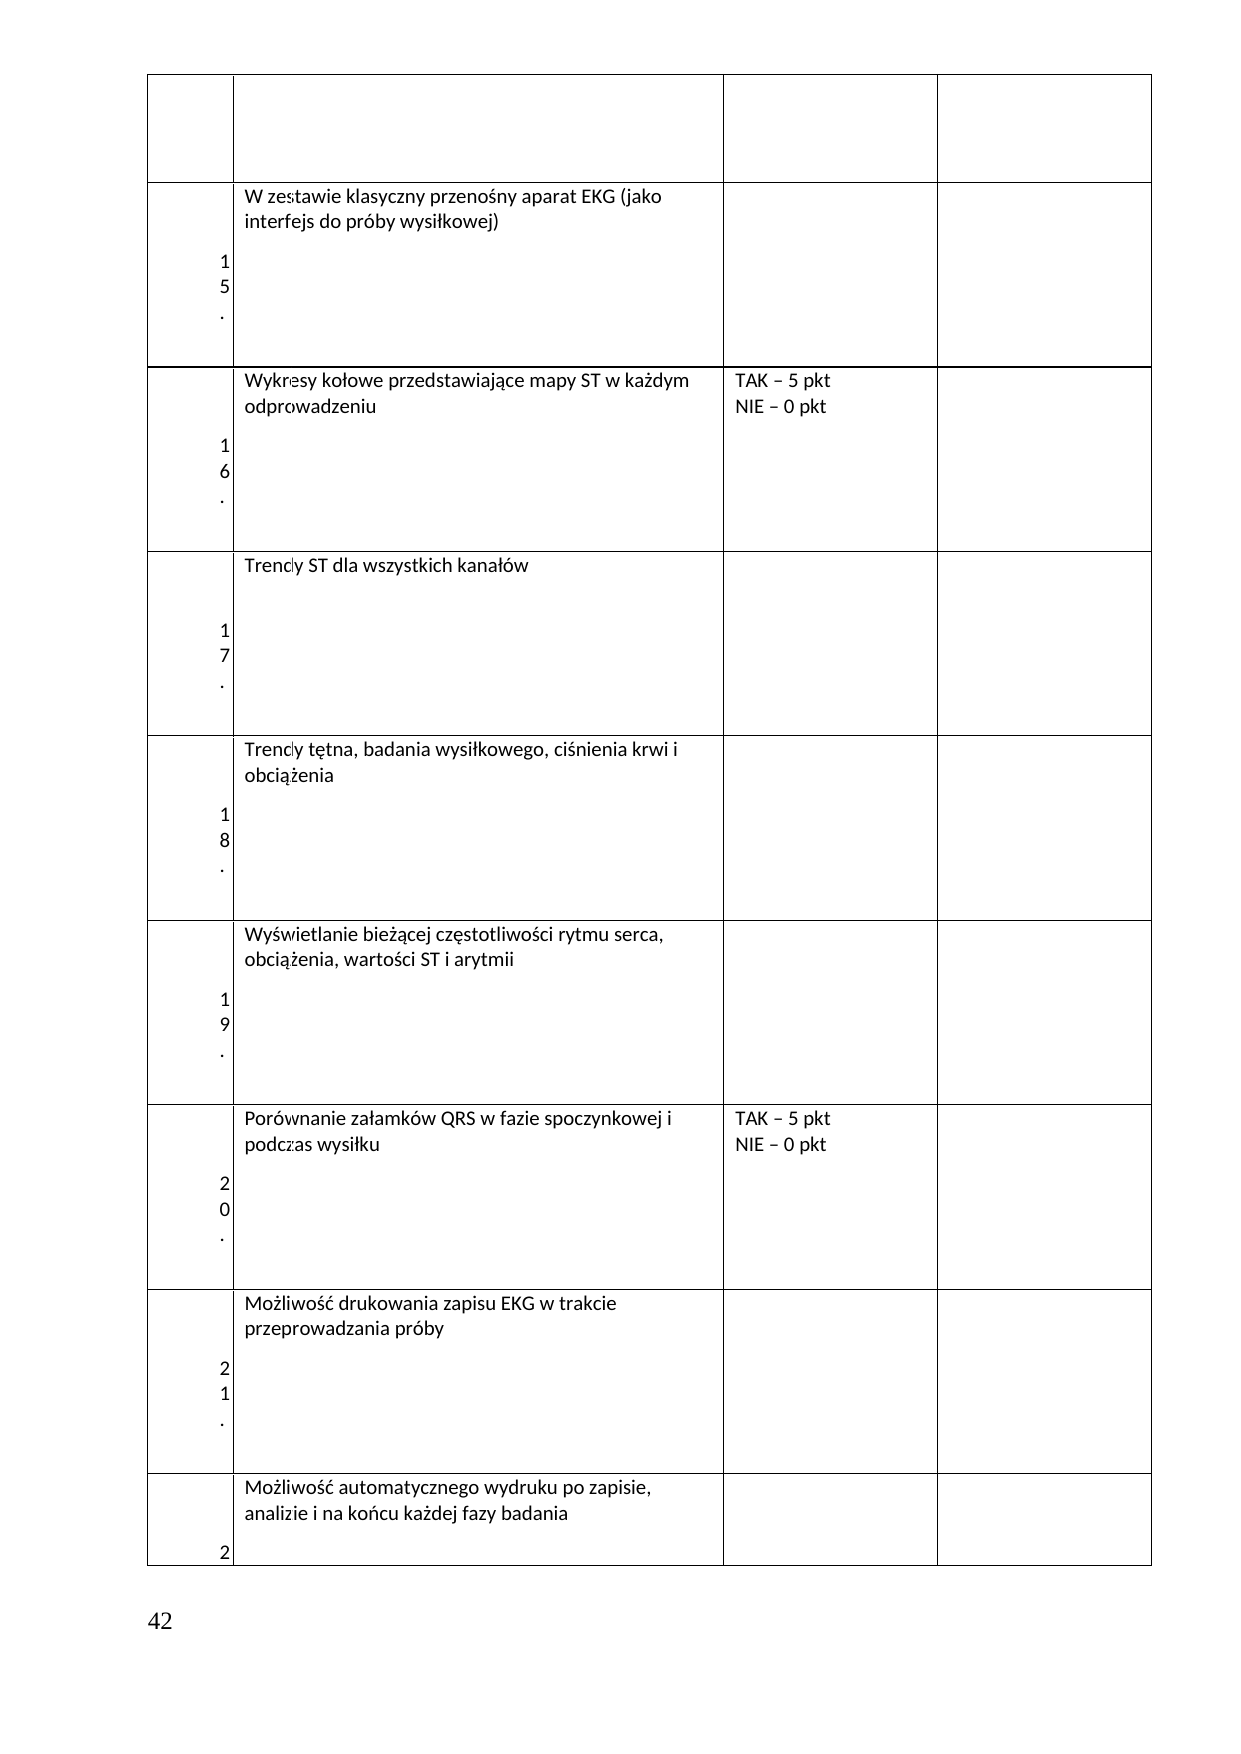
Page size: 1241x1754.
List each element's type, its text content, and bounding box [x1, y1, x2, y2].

table_cell Możliwość automatycznego wydruku po zapisie, analizie i na końcu każdej fazy badania [234, 1475, 291, 1565]
table_cell Możliwość automatycznego wydruku po zapisie, analizie i na końcu każdej fazy badania [292, 1474, 723, 1565]
table_cell TAK – 5 pkt NIE – 0 pkt [724, 1105, 937, 1289]
table_cell [938, 75, 1151, 182]
table_cell [724, 552, 937, 735]
table_cell [148, 552, 233, 735]
table_cell Trendy ST dla wszystkich kanałów [234, 552, 723, 735]
table_cell Możliwość drukowania zapisu EKG w trakcie przeprowadzania próby [234, 1290, 723, 1473]
table_cell Wykresy kołowe przedstawiające mapy ST w każdym odprowadzeniu [234, 368, 723, 551]
table_cell [148, 368, 233, 551]
table_cell [148, 183, 233, 366]
table_cell [724, 736, 937, 920]
table_cell [938, 552, 1151, 735]
table_cell W zestawie klasyczny przenośny aparat EKG (jako interfejs do próby wysiłkowej) [234, 183, 723, 366]
table_cell [148, 921, 233, 1104]
table_cell [938, 1474, 1151, 1565]
table_cell TAK – 5 pkt NIE – 0 pkt [724, 368, 937, 551]
table_cell [148, 736, 233, 920]
table_cell Trendy tętna, badania wysiłkowego, ciśnienia krwi i obciążenia [234, 736, 723, 920]
table_cell [938, 1105, 1151, 1289]
table_cell [148, 1474, 154, 1565]
table_cell Wyświetlanie bieżącej częstotliwości rytmu serca, obciążenia, wartości ST i arytmii [234, 921, 723, 1104]
table_cell [938, 921, 1151, 1104]
table_cell [724, 75, 937, 182]
table_cell [148, 75, 233, 182]
table_cell [724, 921, 937, 1104]
table_cell [148, 1290, 233, 1473]
table_cell Możliwość wyboru odprowadzeń w czasie trwania próby [234, 75, 723, 182]
table_cell [938, 736, 1151, 920]
table_cell [938, 1290, 1151, 1473]
table_cell [938, 368, 1151, 551]
table_cell [724, 1290, 937, 1473]
table_cell [938, 183, 1151, 366]
table_cell [724, 1474, 937, 1565]
table_cell [724, 183, 937, 366]
table_cell [148, 1105, 233, 1289]
table_cell [155, 1475, 233, 1565]
table_cell Porównanie załamków QRS w fazie spoczynkowej i podczas wysiłku [234, 1105, 723, 1289]
